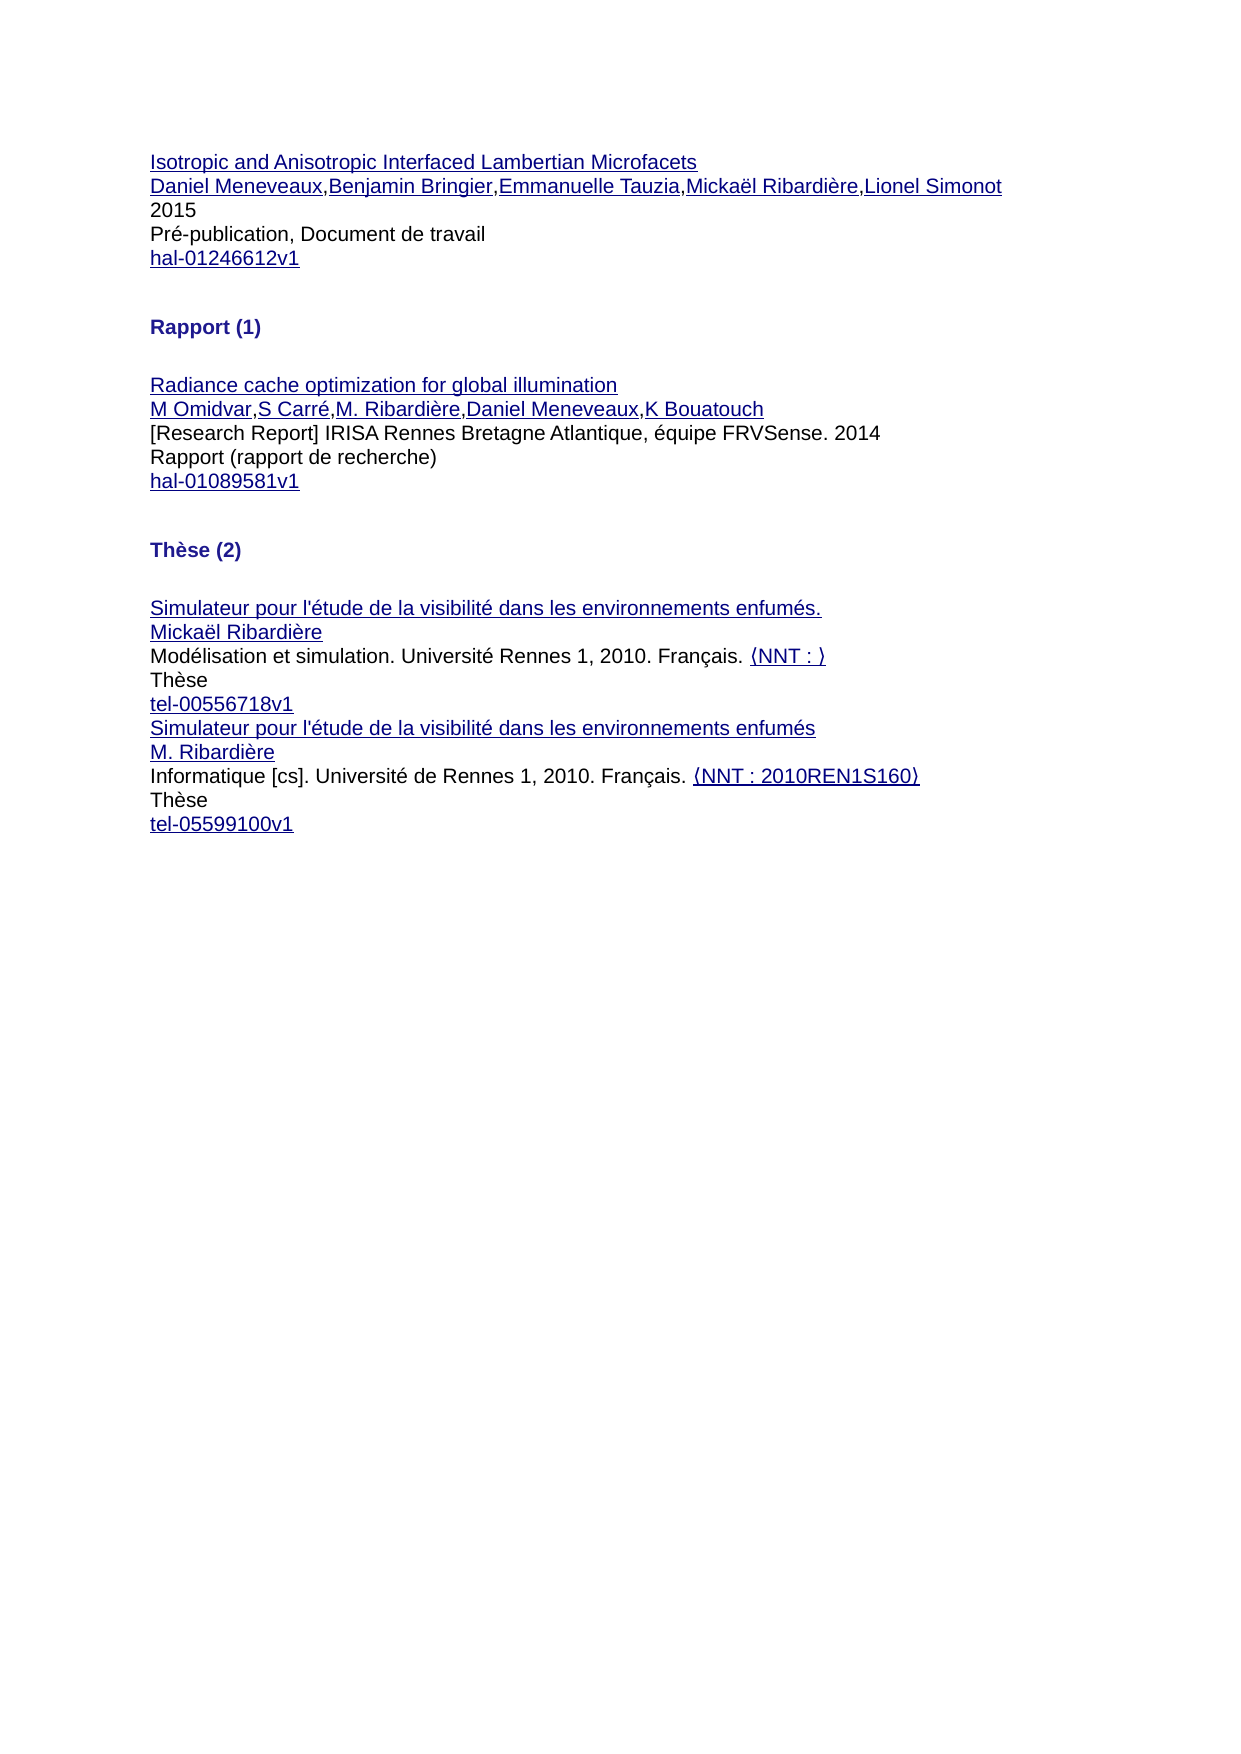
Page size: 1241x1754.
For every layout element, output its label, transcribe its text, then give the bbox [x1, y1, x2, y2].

table_header Radiance cache optimization for global illumination M Omidvar,S Carré,M. Ribardière,Daniel Meneveaux,K Bouatouch [Research Report] IRISA Rennes Bretagne Atlantique, équipe FRVSense. 2014 Rapport (rapport de recherche) hal-01089581v1 [150, 373, 1090, 493]
subtitle Rapport (1) [150, 314, 1090, 338]
table_header Simulateur pour l'étude de la visibilité dans les environnements enfumés. Mickaël Ribardière Modélisation et simulation. Université Rennes 1, 2010. Français. ⟨NNT : ⟩ Thèse tel-00556718v1 [150, 596, 1090, 716]
subtitle Thèse (2) [150, 537, 1090, 561]
table_header Isotropic and Anisotropic Interfaced Lambertian Microfacets Daniel Meneveaux,Benjamin Bringier,Emmanuelle Tauzia,Mickaël Ribardière,Lionel Simonot 2015 Pré-publication, Document de travail hal-01246612v1 [150, 150, 1090, 270]
table_cell Simulateur pour l'étude de la visibilité dans les environnements enfumés M. Ribardière Informatique [cs]. Université de Rennes 1, 2010. Français. ⟨NNT : 2010REN1S160⟩ Thèse tel-05599100v1 [150, 716, 1090, 835]
